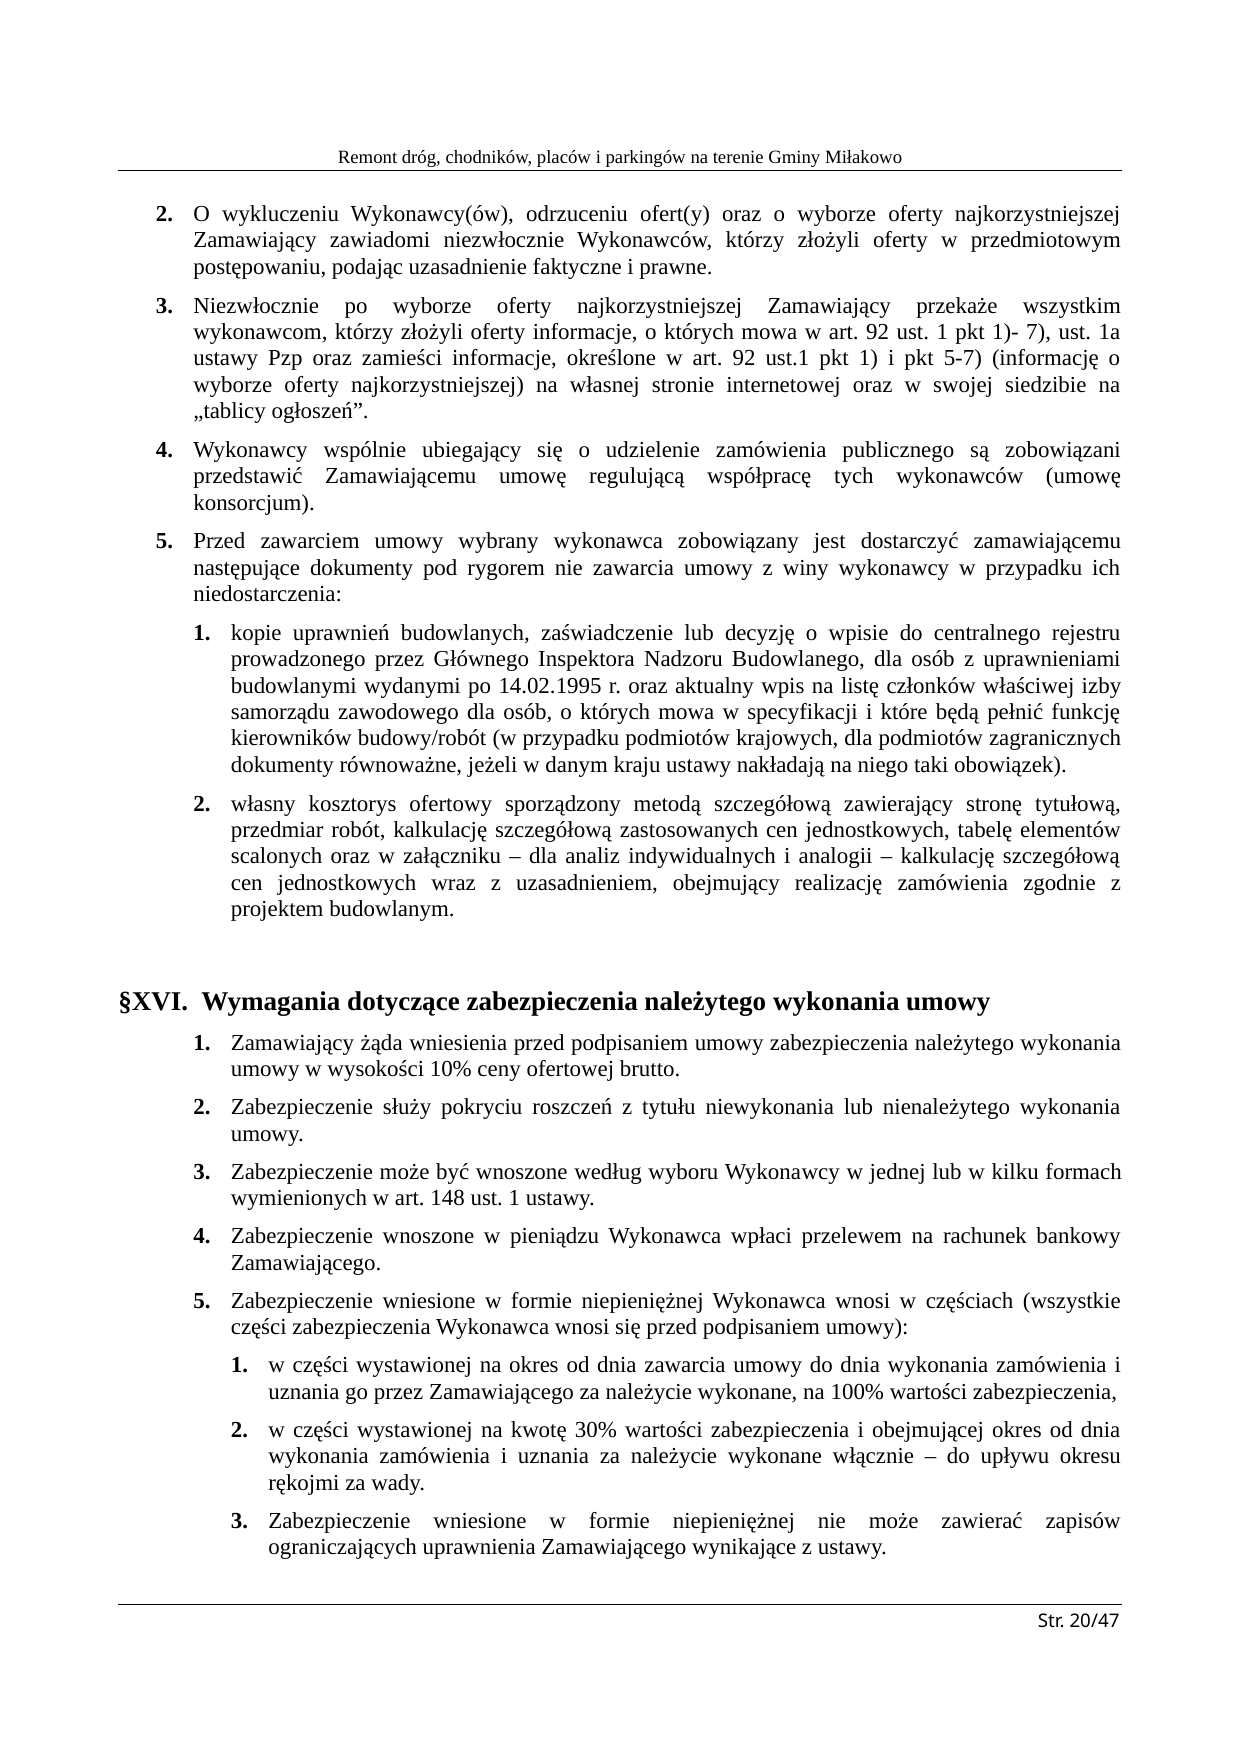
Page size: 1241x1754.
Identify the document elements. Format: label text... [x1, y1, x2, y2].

list Przed zawarciem umowy wybrany wykonawca zobowiązany jest dostarczyć zamawiającemu następujące dokumenty pod rygorem nie zawarcia umowy z winy wykonawcy w przypadku ich niedostarczenia: [156, 527, 1122, 607]
list w części wystawionej na okres od dnia zawarcia umowy do dnia wykonania zamówienia i uznania go przez Zamawiającego za należycie wykonane, na 100% wartości zabezpieczenia, [231, 1351, 1122, 1404]
list Zabezpieczenie wnoszone w pieniądzu Wykonawca wpłaci przelewem na rachunek bankowy Zamawiającego. [193, 1222, 1122, 1275]
list O wykluczeniu Wykonawcy(ów), odrzuceniu ofert(y) oraz o wyborze oferty najkorzystniejszej Zamawiający zawiadomi niezwłocznie Wykonawców, którzy złożyli oferty w przedmiotowym postępowaniu, podając uzasadnienie faktyczne i prawne. [156, 200, 1122, 279]
subtitle Wymagania dotyczące zabezpieczenia należytego wykonania umowy [118, 985, 1122, 1016]
list własny kosztorys ofertowy sporządzony metodą szczegółową zawierający stronę tytułową, przedmiar robót, kalkulację szczegółową zastosowanych cen jednostkowych, tabelę elementów scalonych oraz w załączniku – dla analiz indywidualnych i analogii – kalkulację szczegółową cen jednostkowych wraz z uzasadnieniem, obejmujący realizację zamówienia zgodnie z projektem budowlanym. [193, 790, 1122, 921]
list Zabezpieczenie wniesione w formie niepieniężnej nie może zawierać zapisów ograniczających uprawnienia Zamawiającego wynikające z ustawy. [231, 1507, 1122, 1559]
list Zabezpieczenie wniesione w formie niepieniężnej Wykonawca wnosi w częściach (wszystkie części zabezpieczenia Wykonawca wnosi się przed podpisaniem umowy): [193, 1287, 1122, 1339]
list Zamawiający żąda wniesienia przed podpisaniem umowy zabezpieczenia należytego wykonania umowy w wysokości 10% ceny ofertowej brutto. [193, 1029, 1122, 1082]
list Wykonawcy wspólnie ubiegający się o udzielenie zamówienia publicznego są zobowiązani przedstawić Zamawiającemu umowę regulującą współpracę tych wykonawców (umowę konsorcjum). [156, 436, 1122, 515]
list Zabezpieczenie może być wnoszone według wyboru Wykonawcy w jednej lub w kilku formach wymienionych w art. 148 ust. 1 ustawy. [193, 1158, 1122, 1211]
list kopie uprawnień budowlanych, zaświadczenie lub decyzję o wpisie do centralnego rejestru prowadzonego przez Głównego Inspektora Nadzoru Budowlanego, dla osób z uprawnieniami budowlanymi wydanymi po 14.02.1995 r. oraz aktualny wpis na listę członków właściwej izby samorządu zawodowego dla osób, o których mowa w specyfikacji i które będą pełnić funkcję kierowników budowy/robót (w przypadku podmiotów krajowych, dla podmiotów zagranicznych dokumenty równoważne, jeżeli w danym kraju ustawy nakładają na niego taki obowiązek). [193, 619, 1122, 777]
list Niezwłocznie po wyborze oferty najkorzystniejszej Zamawiający przekaże wszystkim wykonawcom, którzy złożyli oferty informacje, o których mowa w art. 92 ust. 1 pkt 1)- 7), ust. 1a ustawy Pzp oraz zamieści informacje, określone w art. 92 ust.1 pkt 1) i pkt 5-7) (informację o wyborze oferty najkorzystniejszej) na własnej stronie internetowej oraz w swojej siedzibie na „tablicy ogłoszeń”. [156, 292, 1122, 423]
list w części wystawionej na kwotę 30% wartości zabezpieczenia i obejmującej okres od dnia wykonania zamówienia i uznania za należycie wykonane włącznie – do upływu okresu rękojmi za wady. [231, 1416, 1122, 1495]
list Zabezpieczenie służy pokryciu roszczeń z tytułu niewykonania lub nienależytego wykonania umowy. [193, 1093, 1122, 1146]
